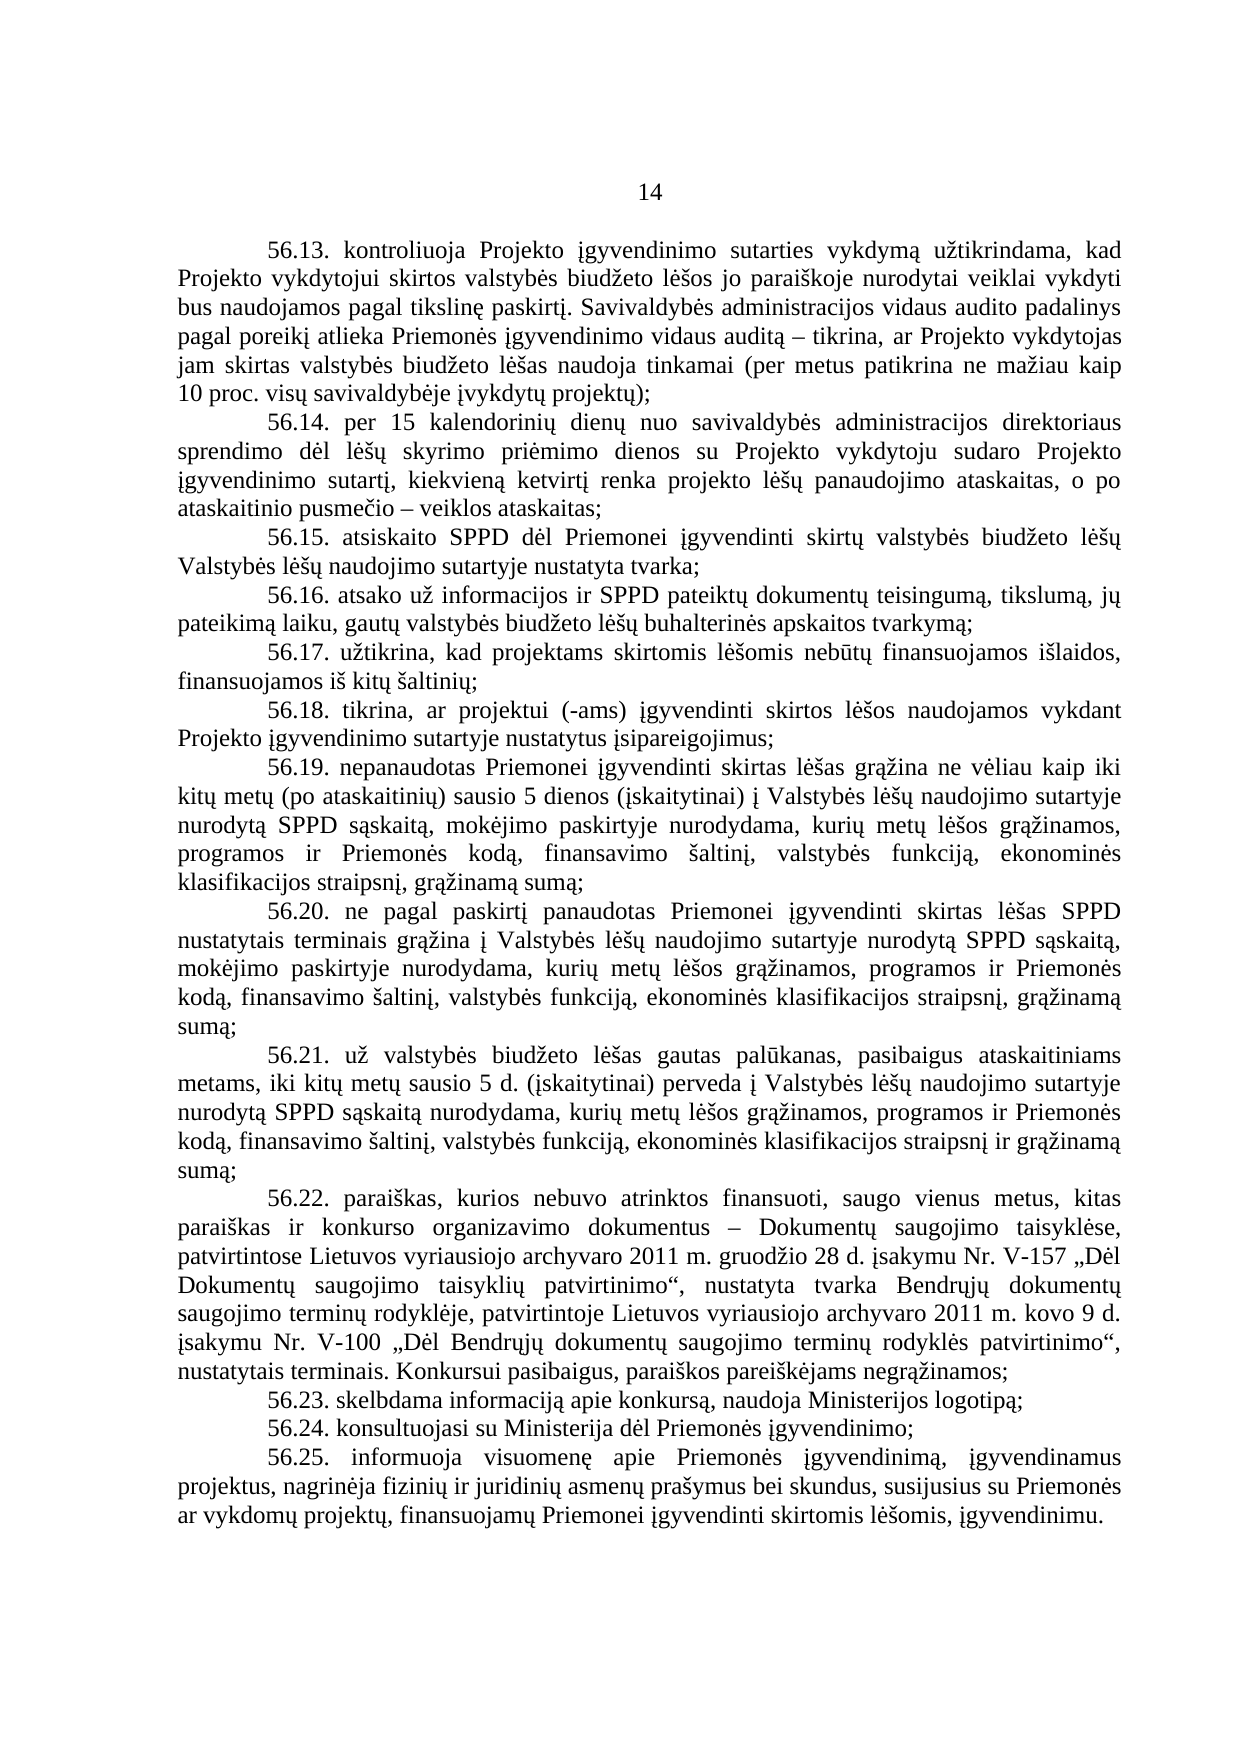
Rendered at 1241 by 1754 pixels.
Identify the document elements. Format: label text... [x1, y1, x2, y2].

text 56.18. tikrina, ar projektui (-ams) įgyvendinti skirtos lėšos naudojamos vykdant Projekto įgyvendinimo sutartyje nustatytus įsipareigojimus; [177, 695, 1122, 752]
text 56.24. konsultuojasi su Ministerija dėl Priemonės įgyvendinimo; [177, 1413, 1122, 1442]
text 56.14. per 15 kalendorinių dienų nuo savivaldybės administracijos direktoriaus sprendimo dėl lėšų skyrimo priėmimo dienos su Projekto vykdytoju sudaro Projekto įgyvendinimo sutartį, kiekvieną ketvirtį renka projekto lėšų panaudojimo ataskaitas, o po ataskaitinio pusmečio – veiklos ataskaitas; [177, 407, 1122, 522]
text 56.22. paraiškas, kurios nebuvo atrinktos finansuoti, saugo vienus metus, kitas paraiškas ir konkurso organizavimo dokumentus – Dokumentų saugojimo taisyklėse, patvirtintose Lietuvos vyriausiojo archyvaro 2011 m. gruodžio 28 d. įsakymu Nr. V-157 „Dėl Dokumentų saugojimo taisyklių patvirtinimo“, nustatyta tvarka Bendrųjų dokumentų saugojimo terminų rodyklėje, patvirtintoje Lietuvos vyriausiojo archyvaro 2011 m. kovo 9 d. įsakymu Nr. V-100 „Dėl Bendrųjų dokumentų saugojimo terminų rodyklės patvirtinimo“, nustatytais terminais. Konkursui pasibaigus, paraiškos pareiškėjams negrąžinamos; [177, 1183, 1122, 1385]
text 56.25. informuoja visuomenę apie Priemonės įgyvendinimą, įgyvendinamus projektus, nagrinėja fizinių ir juridinių asmenų prašymus bei skundus, susijusius su Priemonės ar vykdomų projektų, finansuojamų Priemonei įgyvendinti skirtomis lėšomis, įgyvendinimu. [177, 1442, 1122, 1528]
text 56.13. kontroliuoja Projekto įgyvendinimo sutarties vykdymą užtikrindama, kad Projekto vykdytojui skirtos valstybės biudžeto lėšos jo paraiškoje nurodytai veiklai vykdyti bus naudojamos pagal tikslinę paskirtį. Savivaldybės administracijos vidaus audito padalinys pagal poreikį atlieka Priemonės įgyvendinimo vidaus auditą – tikrina, ar Projekto vykdytojas jam skirtas valstybės biudžeto lėšas naudoja tinkamai (per metus patikrina ne mažiau kaip 10 proc. visų savivaldybėje įvykdytų projektų); [177, 235, 1122, 407]
text 56.21. už valstybės biudžeto lėšas gautas palūkanas, pasibaigus ataskaitiniams metams, iki kitų metų sausio 5 d. (įskaitytinai) perveda į Valstybės lėšų naudojimo sutartyje nurodytą SPPD sąskaitą nurodydama, kurių metų lėšos grąžinamos, programos ir Priemonės kodą, finansavimo šaltinį, valstybės funkciją, ekonominės klasifikacijos straipsnį ir grąžinamą sumą; [177, 1040, 1122, 1183]
text 56.16. atsako už informacijos ir SPPD pateiktų dokumentų teisingumą, tikslumą, jų pateikimą laiku, gautų valstybės biudžeto lėšų buhalterinės apskaitos tvarkymą; [177, 580, 1122, 637]
text 56.20. ne pagal paskirtį panaudotas Priemonei įgyvendinti skirtas lėšas SPPD nustatytais terminais grąžina į Valstybės lėšų naudojimo sutartyje nurodytą SPPD sąskaitą, mokėjimo paskirtyje nurodydama, kurių metų lėšos grąžinamos, programos ir Priemonės kodą, finansavimo šaltinį, valstybės funkciją, ekonominės klasifikacijos straipsnį, grąžinamą sumą; [177, 896, 1122, 1040]
text 56.19. nepanaudotas Priemonei įgyvendinti skirtas lėšas grąžina ne vėliau kaip iki kitų metų (po ataskaitinių) sausio 5 dienos (įskaitytinai) į Valstybės lėšų naudojimo sutartyje nurodytą SPPD sąskaitą, mokėjimo paskirtyje nurodydama, kurių metų lėšos grąžinamos, programos ir Priemonės kodą, finansavimo šaltinį, valstybės funkciją, ekonominės klasifikacijos straipsnį, grąžinamą sumą; [177, 752, 1122, 896]
text 56.23. skelbdama informaciją apie konkursą, naudoja Ministerijos logotipą; [177, 1385, 1122, 1413]
text 56.17. užtikrina, kad projektams skirtomis lėšomis nebūtų finansuojamos išlaidos, finansuojamos iš kitų šaltinių; [177, 637, 1122, 695]
text 56.15. atsiskaito SPPD dėl Priemonei įgyvendinti skirtų valstybės biudžeto lėšų Valstybės lėšų naudojimo sutartyje nustatyta tvarka; [177, 522, 1122, 580]
